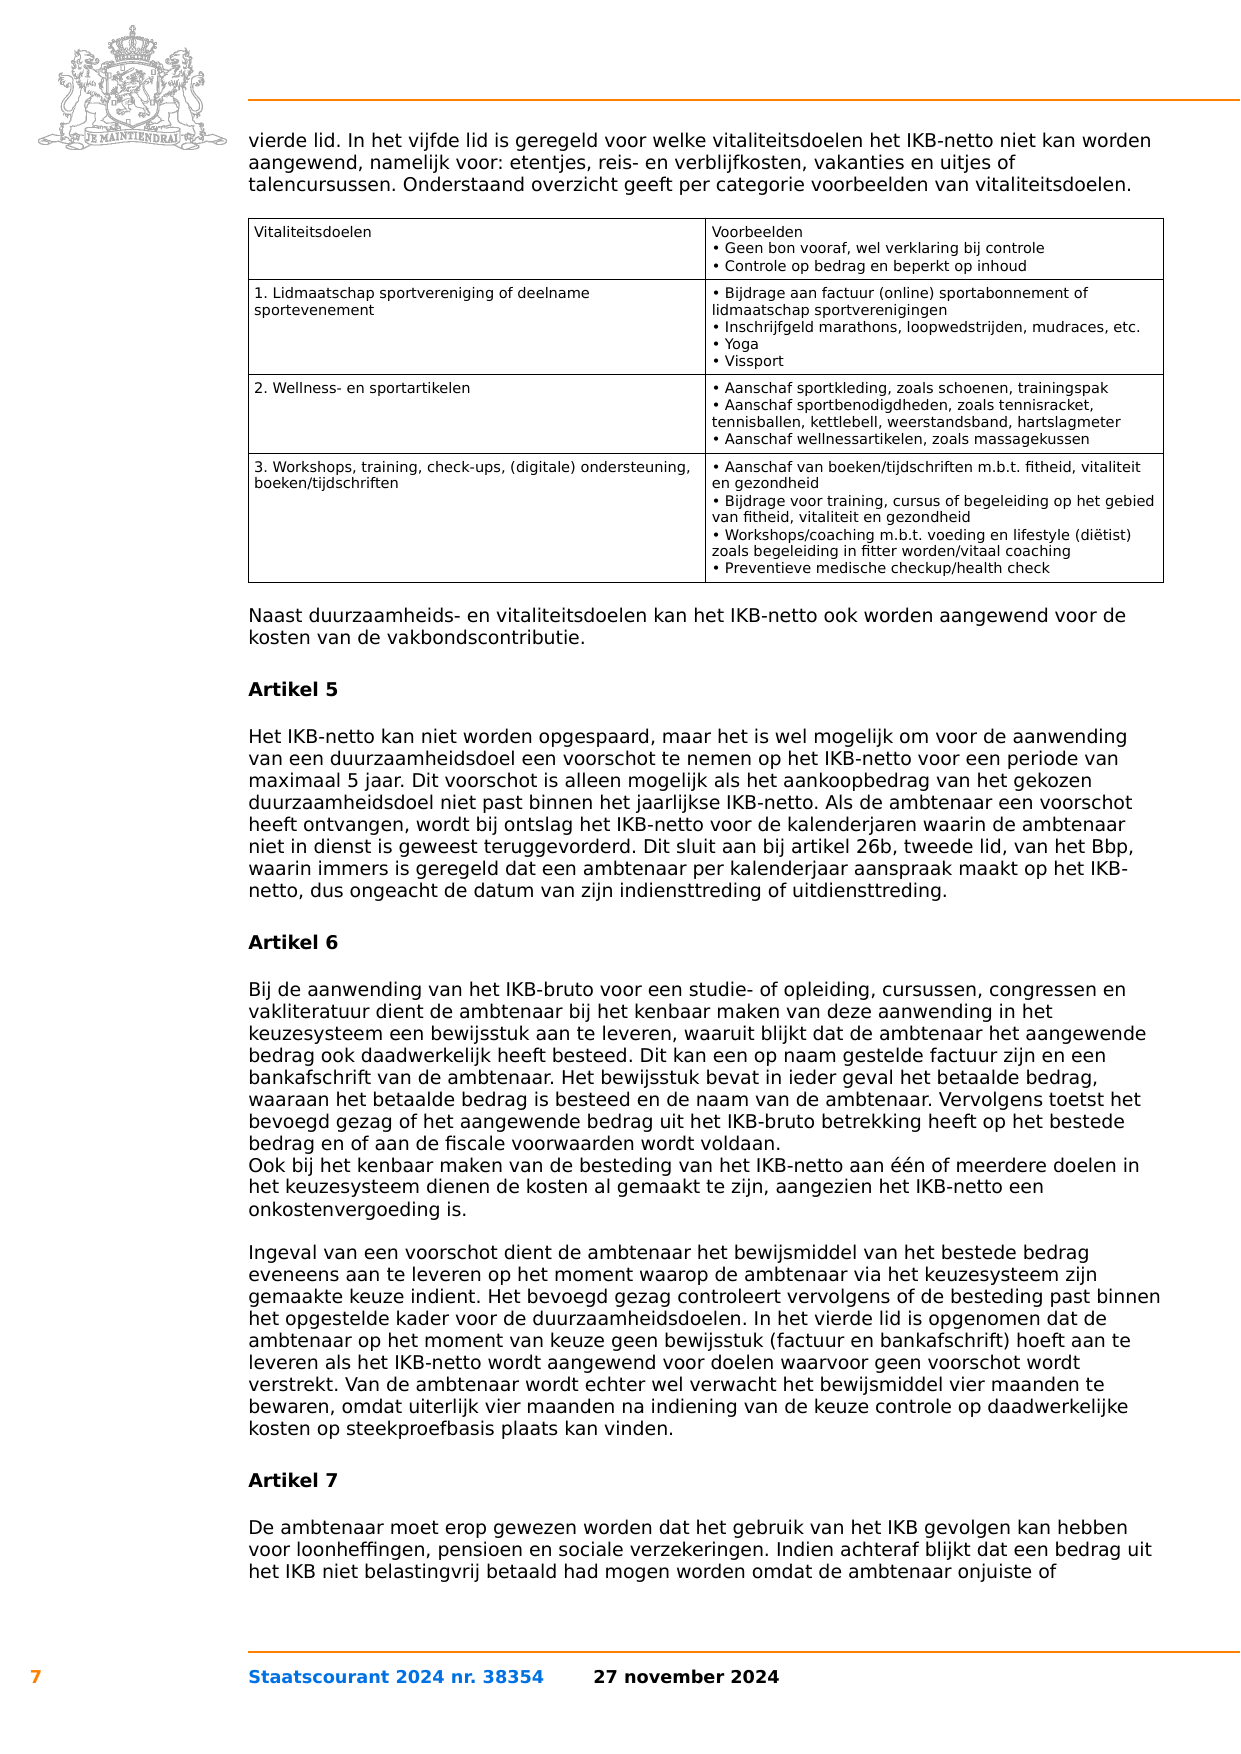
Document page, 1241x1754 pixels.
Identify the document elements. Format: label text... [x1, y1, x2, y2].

subtitle Artikel 5 [248, 679, 1163, 701]
table_cell 3. Workshops, training, check-ups, (digitale) ondersteuning, boeken/tijdschriften [249, 454, 705, 582]
table_cell 2. Wellness- en sportartikelen [249, 375, 705, 453]
table_header Voorbeelden • Geen bon vooraf, wel verklaring bij controle • Controle op bedrag en beperkt op inhoud [706, 219, 1163, 279]
table_cell 1. Lidmaatschap sportvereniging of deelname sportevenement [249, 280, 705, 374]
text Ook bij het kenbaar maken van de besteding van het IKB-netto aan één of meerdere doelen in het keuzesysteem dienen de kosten al gemaakt te zijn, aangezien het IKB-netto een onkostenvergoeding is. [248, 1154, 1163, 1220]
text Naast duurzaamheids- en vitaliteitsdoelen kan het IKB-netto ook worden aangewend voor de kosten van de vakbondscontributie. [248, 605, 1163, 649]
text De ambtenaar moet erop gewezen worden dat het gebruik van het IKB gevolgen kan hebben voor loonheffingen, pensioen en sociale verzekeringen. Indien achteraf blijkt dat een bedrag uit het IKB niet belastingvrij betaald had mogen worden omdat de ambtenaar onjuiste of [248, 1517, 1163, 1583]
text Bij de aanwending van het IKB-bruto voor een studie- of opleiding, cursussen, congressen en vakliteratuur dient de ambtenaar bij het kenbaar maken van deze aanwending in het keuzesysteem een bewijsstuk aan te leveren, waaruit blijkt dat de ambtenaar het aangewende bedrag ook daadwerkelijk heeft besteed. Dit kan een op naam gestelde factuur zijn en een bankafschrift van de ambtenaar. Het bewijsstuk bevat in ieder geval het betaalde bedrag, waaraan het betaalde bedrag is besteed en de naam van de ambtenaar. Vervolgens toetst het bevoegd gezag of het aangewende bedrag uit het IKB-bruto betrekking heeft op het bestede bedrag en of aan de fiscale voorwaarden wordt voldaan. [248, 979, 1163, 1154]
table_cell • Aanschaf van boeken/tijdschriften m.b.t. fitheid, vitaliteit en gezondheid • Bijdrage voor training, cursus of begeleiding op het gebied van fitheid, vitaliteit en gezondheid • Workshops/coaching m.b.t. voeding en lifestyle (diëtist) zoals begeleiding in fitter worden/vitaal coaching • Preventieve medische checkup/health check [706, 454, 1163, 582]
table_header Vitaliteitsdoelen [249, 219, 705, 279]
text vierde lid. In het vijfde lid is geregeld voor welke vitaliteitsdoelen het IKB-netto niet kan worden aangewend, namelijk voor: etentjes, reis- en verblijfkosten, vakanties en uitjes of talencursussen. Onderstaand overzicht geeft per categorie voorbeelden van vitaliteitsdoelen. [248, 130, 1163, 196]
picture [38, 25, 227, 150]
table_cell • Aanschaf sportkleding, zoals schoenen, trainingspak • Aanschaf sportbenodigdheden, zoals tennisracket, tennisballen, kettlebell, weerstandsband, hartslagmeter • Aanschaf wellnessartikelen, zoals massagekussen [706, 375, 1163, 453]
subtitle Artikel 6 [248, 932, 1163, 954]
text Ingeval van een voorschot dient de ambtenaar het bewijsmiddel van het bestede bedrag eveneens aan te leveren op het moment waarop de ambtenaar via het keuzesysteem zijn gemaakte keuze indient. Het bevoegd gezag controleert vervolgens of de besteding past binnen het opgestelde kader voor de duurzaamheidsdoelen. In het vierde lid is opgenomen dat de ambtenaar op het moment van keuze geen bewijsstuk (factuur en bankafschrift) hoeft aan te leveren als het IKB-netto wordt aangewend voor doelen waarvoor geen voorschot wordt verstrekt. Van de ambtenaar wordt echter wel verwacht het bewijsmiddel vier maanden te bewaren, omdat uiterlijk vier maanden na indiening van de keuze controle op daadwerkelijke kosten op steekproefbasis plaats kan vinden. [248, 1242, 1163, 1440]
subtitle Artikel 7 [248, 1470, 1163, 1492]
text Het IKB-netto kan niet worden opgespaard, maar het is wel mogelijk om voor de aanwending van een duurzaamheidsdoel een voorschot te nemen op het IKB-netto voor een periode van maximaal 5 jaar. Dit voorschot is alleen mogelijk als het aankoopbedrag van het gekozen duurzaamheidsdoel niet past binnen het jaarlijkse IKB-netto. Als de ambtenaar een voorschot heeft ontvangen, wordt bij ontslag het IKB-netto voor de kalenderjaren waarin de ambtenaar niet in dienst is geweest teruggevorderd. Dit sluit aan bij artikel 26b, tweede lid, van het Bbp, waarin immers is geregeld dat een ambtenaar per kalenderjaar aanspraak maakt op het IKB-netto, dus ongeacht de datum van zijn indiensttreding of uitdiensttreding. [248, 726, 1163, 902]
table_cell • Bijdrage aan factuur (online) sportabonnement of lidmaatschap sportverenigingen • Inschrijfgeld marathons, loopwedstrijden, mudraces, etc. • Yoga • Vissport [706, 280, 1163, 374]
